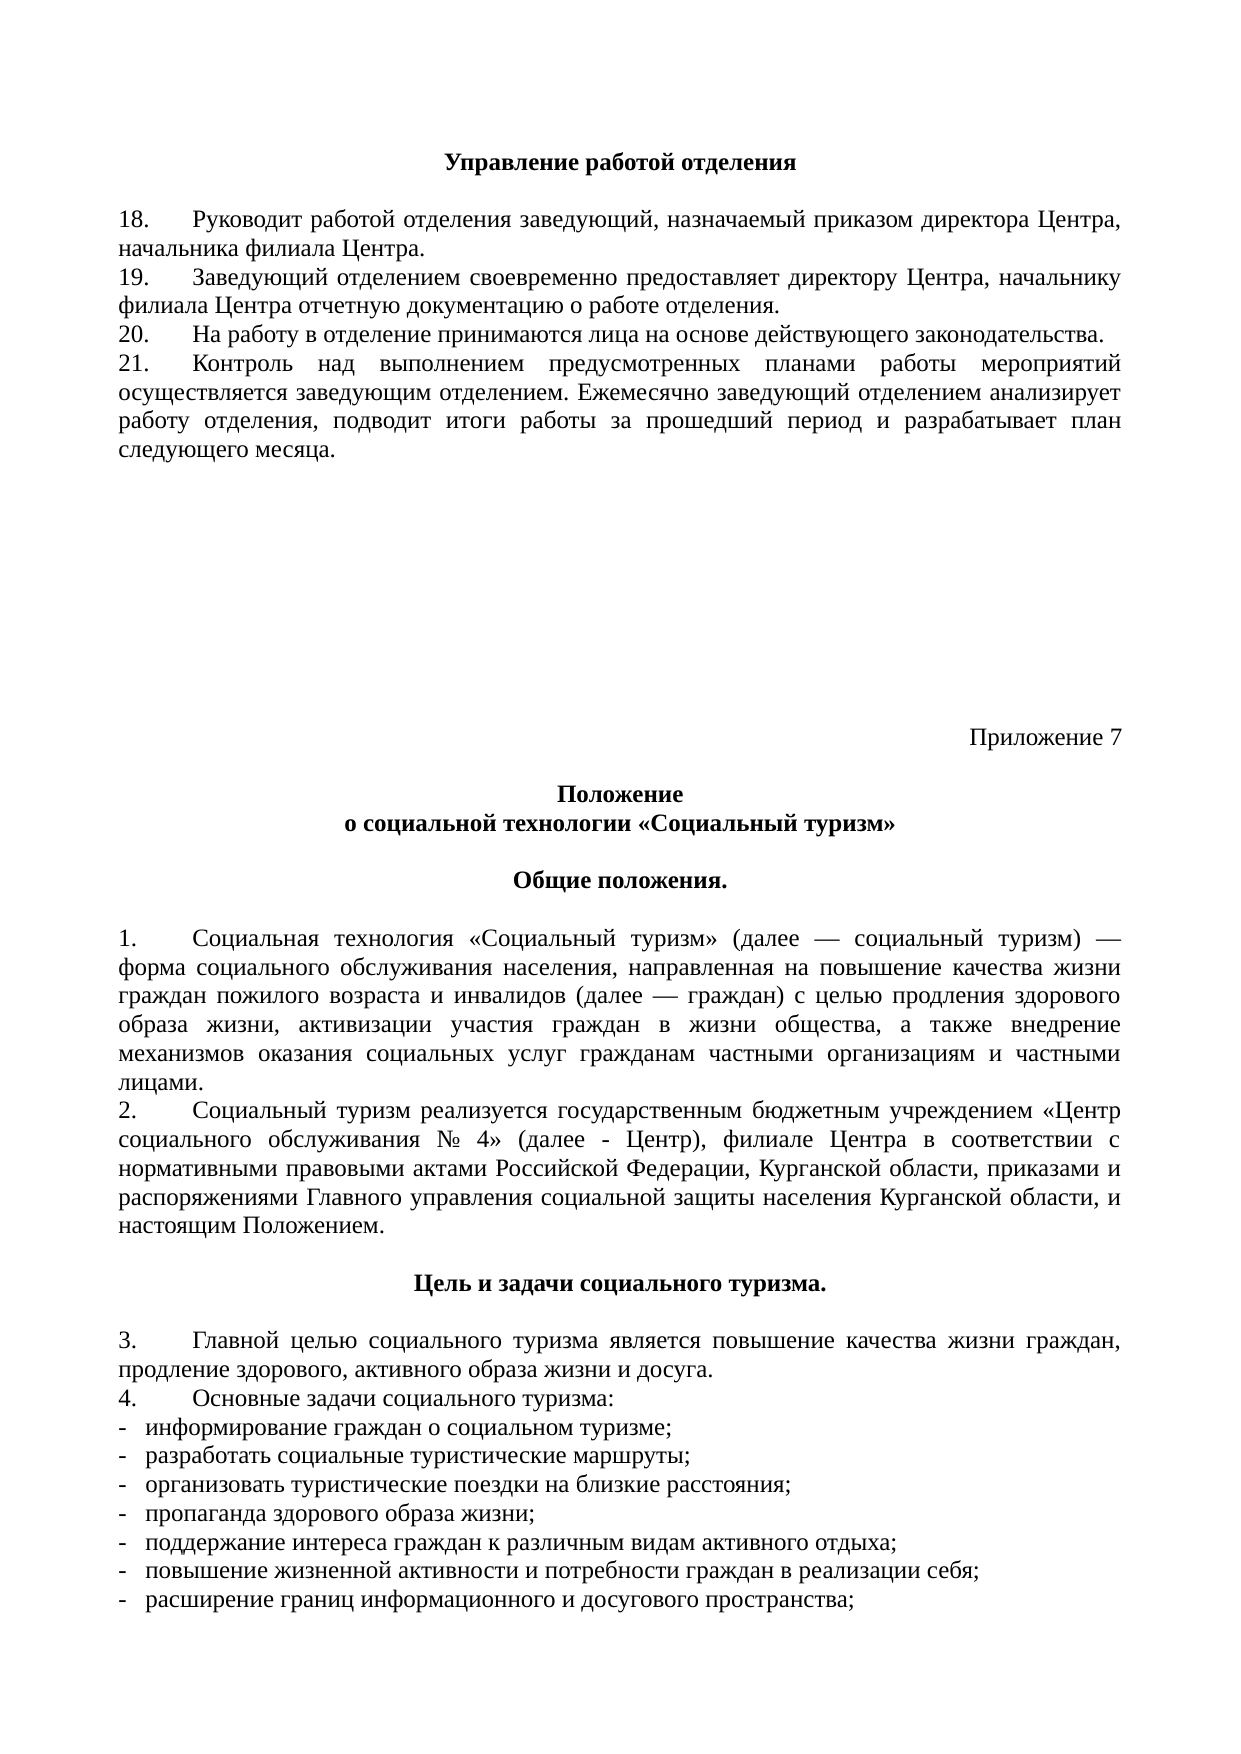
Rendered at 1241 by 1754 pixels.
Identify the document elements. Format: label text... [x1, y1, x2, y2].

text - повышение жизненной активности и потребности граждан в реализации себя; [118, 1556, 1122, 1584]
text - расширение границ информационного и досугового пространства; [118, 1584, 1122, 1613]
text - разработать социальные туристические маршруты; [118, 1441, 1122, 1469]
text - пропаганда здорового образа жизни; [118, 1498, 1122, 1527]
text Приложение 7 [118, 722, 1122, 751]
list Социальная технология «Социальный туризм» (далее — социальный туризм) — форма социального обслуживания населения, направленная на повышение качества жизни граждан пожилого возраста и инвалидов (далее — граждан) с целью продления здорового образа жизни, активизации участия граждан в жизни общества, а также внедрение механизмов оказания социальных услуг гражданам частными организациям и частными лицами. [118, 923, 1122, 1096]
text Управление работой отделения [118, 147, 1122, 176]
list Основные задачи социального туризма: [118, 1383, 1122, 1412]
text о социальной технологии «Социальный туризм» [118, 808, 1122, 837]
list Руководит работой отделения заведующий, назначаемый приказом директора Центра, начальника филиала Центра. [118, 204, 1122, 262]
list Заведующий отделением своевременно предоставляет директору Центра, начальнику филиала Центра отчетную документацию о работе отделения. [118, 262, 1122, 319]
list Социальный туризм реализуется государственным бюджетным учреждением «Центр социального обслуживания № 4» (далее - Центр), филиале Центра в соответствии с нормативными правовыми актами Российской Федерации, Курганской области, приказами и распоряжениями Главного управления социальной защиты населения Курганской области, и настоящим Положением. [118, 1096, 1122, 1239]
text Положение [118, 779, 1122, 808]
text - информирование граждан о социальном туризме; [118, 1412, 1122, 1441]
text Цель и задачи социального туризма. [118, 1268, 1122, 1297]
list На работу в отделение принимаются лица на основе действующего законодательства. [118, 319, 1122, 348]
list Главной целью социального туризма является повышение качества жизни граждан, продление здорового, активного образа жизни и досуга. [118, 1326, 1122, 1383]
text - поддержание интереса граждан к различным видам активного отдыха; [118, 1527, 1122, 1556]
text - организовать туристические поездки на близкие расстояния; [118, 1469, 1122, 1498]
list Контроль над выполнением предусмотренных планами работы мероприятий осуществляется заведующим отделением. Ежемесячно заведующий отделением анализирует работу отделения, подводит итоги работы за прошедший период и разрабатывает план следующего месяца. [118, 348, 1122, 463]
text Общие положения. [118, 866, 1122, 894]
